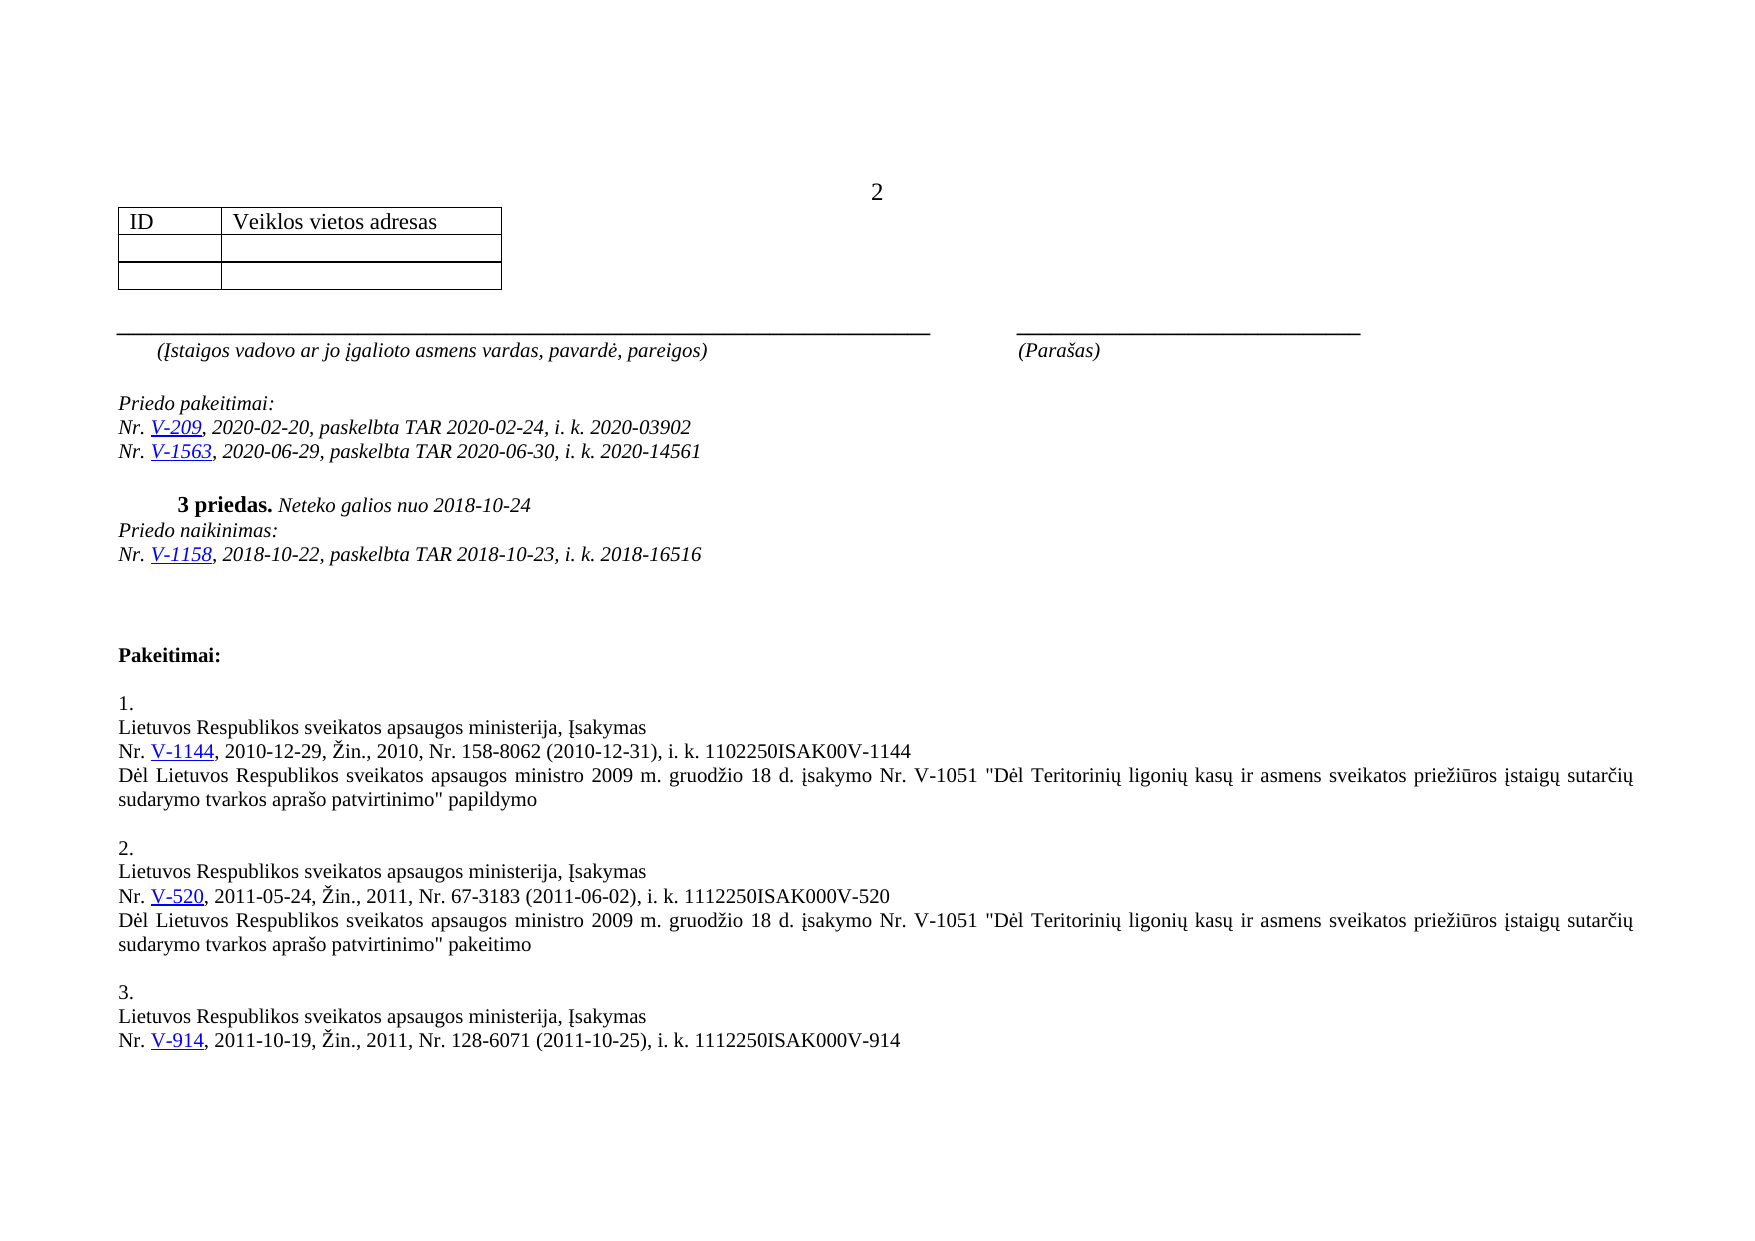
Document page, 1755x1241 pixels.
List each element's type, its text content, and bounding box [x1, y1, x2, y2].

text (Įstaigos vadovo ar jo įgalioto asmens vardas, pavardė, pareigos) (Parašas) [118, 338, 1636, 362]
text Priedo pakeitimai: [118, 391, 1636, 415]
text Pakeitimai: [118, 643, 1636, 667]
text 3 priedas. Neteko galios nuo 2018-10-24 [118, 492, 1636, 518]
text 3. [118, 980, 1636, 1004]
text Nr. V-1563, 2020-06-29, paskelbta TAR 2020-06-30, i. k. 2020-14561 [118, 439, 1636, 463]
table_header ID [119, 208, 221, 234]
text Dėl Lietuvos Respublikos sveikatos apsaugos ministro 2009 m. gruodžio 18 d. įsakymo Nr. V-1051 "Dėl Teritorinių ligonių kasų ir asmens sveikatos priežiūros įstaigų sutarčių sudarymo tvarkos aprašo patvirtinimo" papildymo [118, 763, 1636, 811]
table_header Veiklos vietos adresas [222, 208, 501, 234]
text Nr. V-1144, 2010-12-29, Žin., 2010, Nr. 158-8062 (2010-12-31), i. k. 1102250ISAK00V-1144 [118, 739, 1636, 763]
text Nr. V-209, 2020-02-20, paskelbta TAR 2020-02-24, i. k. 2020-03902 [118, 415, 1636, 439]
text Lietuvos Respublikos sveikatos apsaugos ministerija, Įsakymas [118, 1004, 1636, 1028]
table_cell [222, 235, 501, 261]
table_cell [119, 263, 221, 289]
text 2. [118, 835, 1636, 859]
table_cell [222, 263, 501, 289]
text Nr. V-914, 2011-10-19, Žin., 2011, Nr. 128-6071 (2011-10-25), i. k. 1112250ISAK000V-914 [118, 1028, 1636, 1052]
text 1. [118, 691, 1636, 715]
table_cell [119, 235, 221, 261]
text Nr. V-1158, 2018-10-22, paskelbta TAR 2018-10-23, i. k. 2018-16516 [118, 542, 1636, 566]
text _______________________________________________________________________ ______________________________ [118, 311, 1636, 338]
text Lietuvos Respublikos sveikatos apsaugos ministerija, Įsakymas [118, 859, 1636, 883]
text Nr. V-520, 2011-05-24, Žin., 2011, Nr. 67-3183 (2011-06-02), i. k. 1112250ISAK000V-520 [118, 883, 1636, 908]
text Lietuvos Respublikos sveikatos apsaugos ministerija, Įsakymas [118, 715, 1636, 739]
text Dėl Lietuvos Respublikos sveikatos apsaugos ministro 2009 m. gruodžio 18 d. įsakymo Nr. V-1051 "Dėl Teritorinių ligonių kasų ir asmens sveikatos priežiūros įstaigų sutarčių sudarymo tvarkos aprašo patvirtinimo" pakeitimo [118, 908, 1636, 956]
text Priedo naikinimas: [118, 518, 1636, 542]
